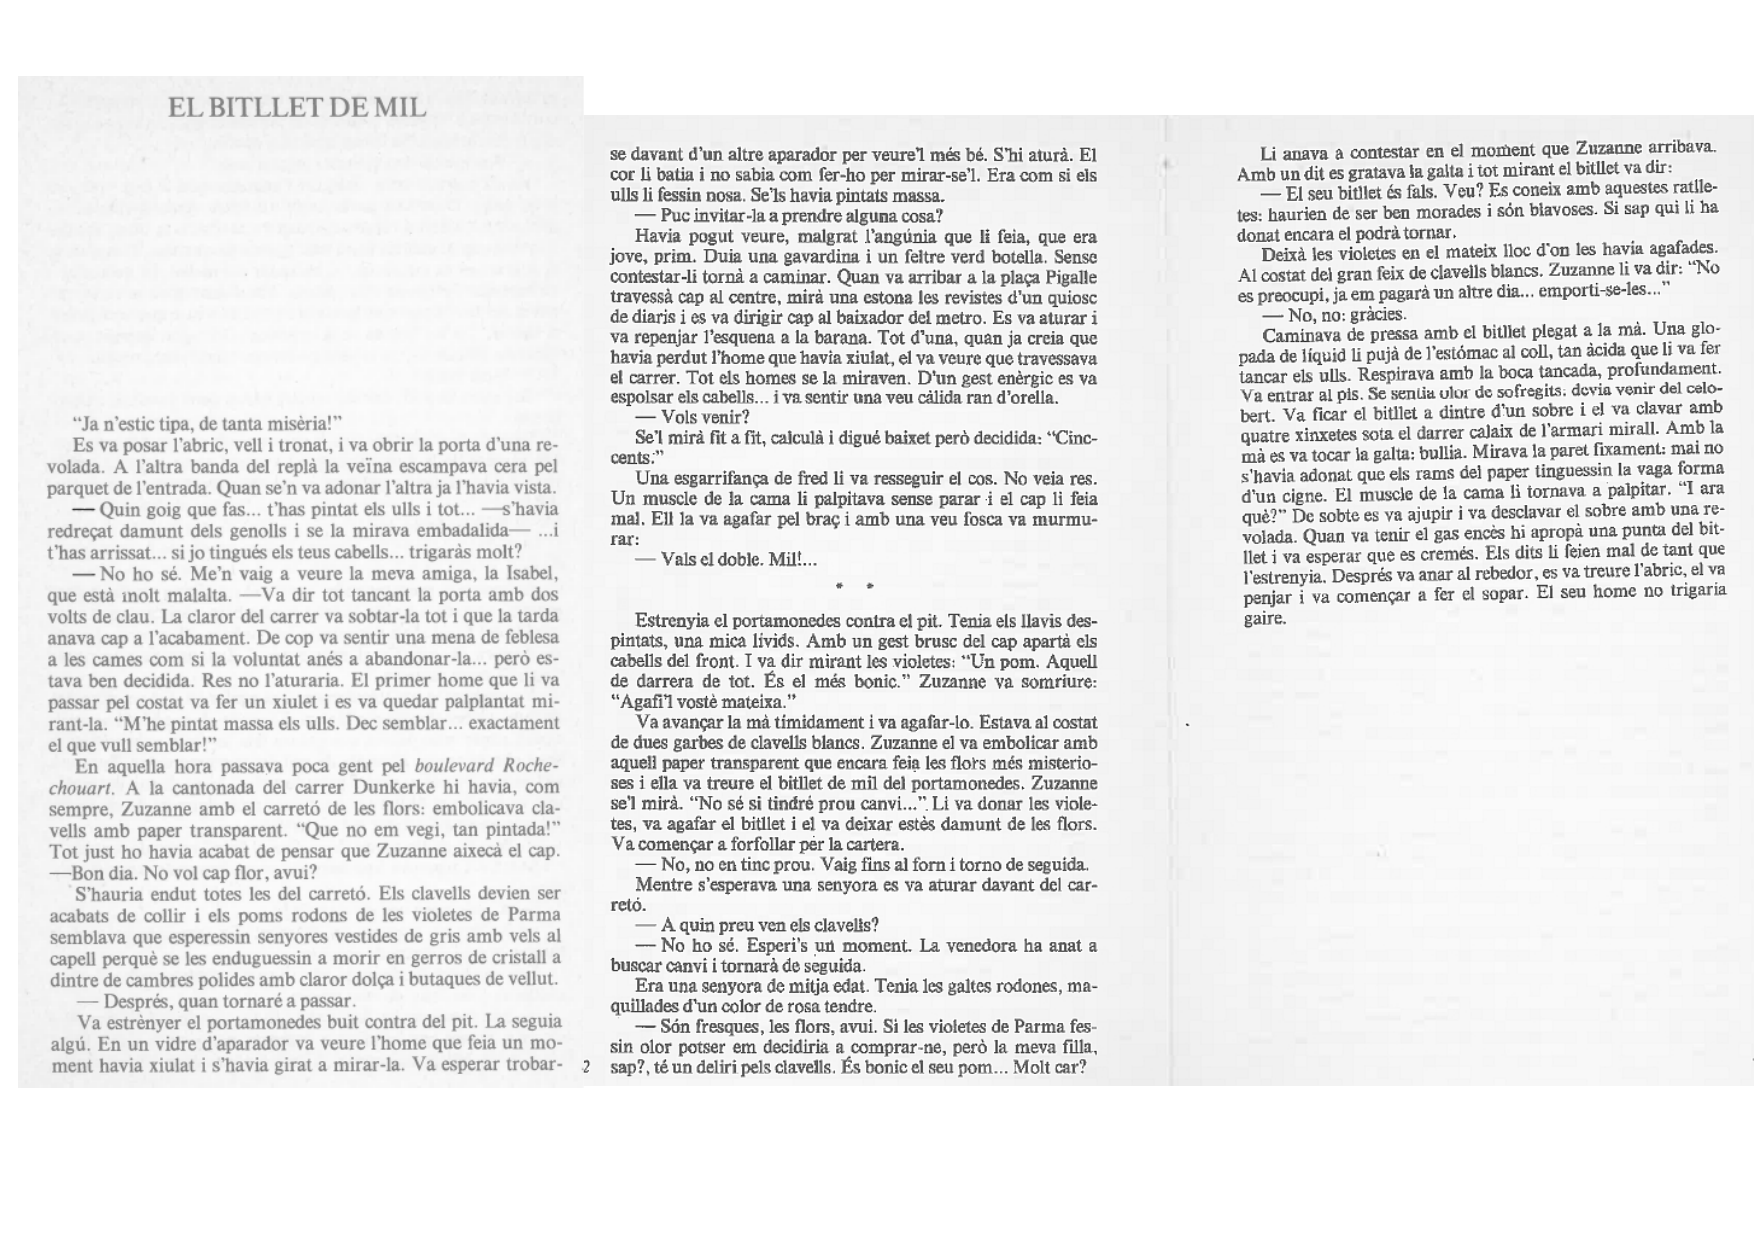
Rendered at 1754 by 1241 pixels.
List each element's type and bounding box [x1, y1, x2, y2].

picture [18, 76, 1754, 1088]
